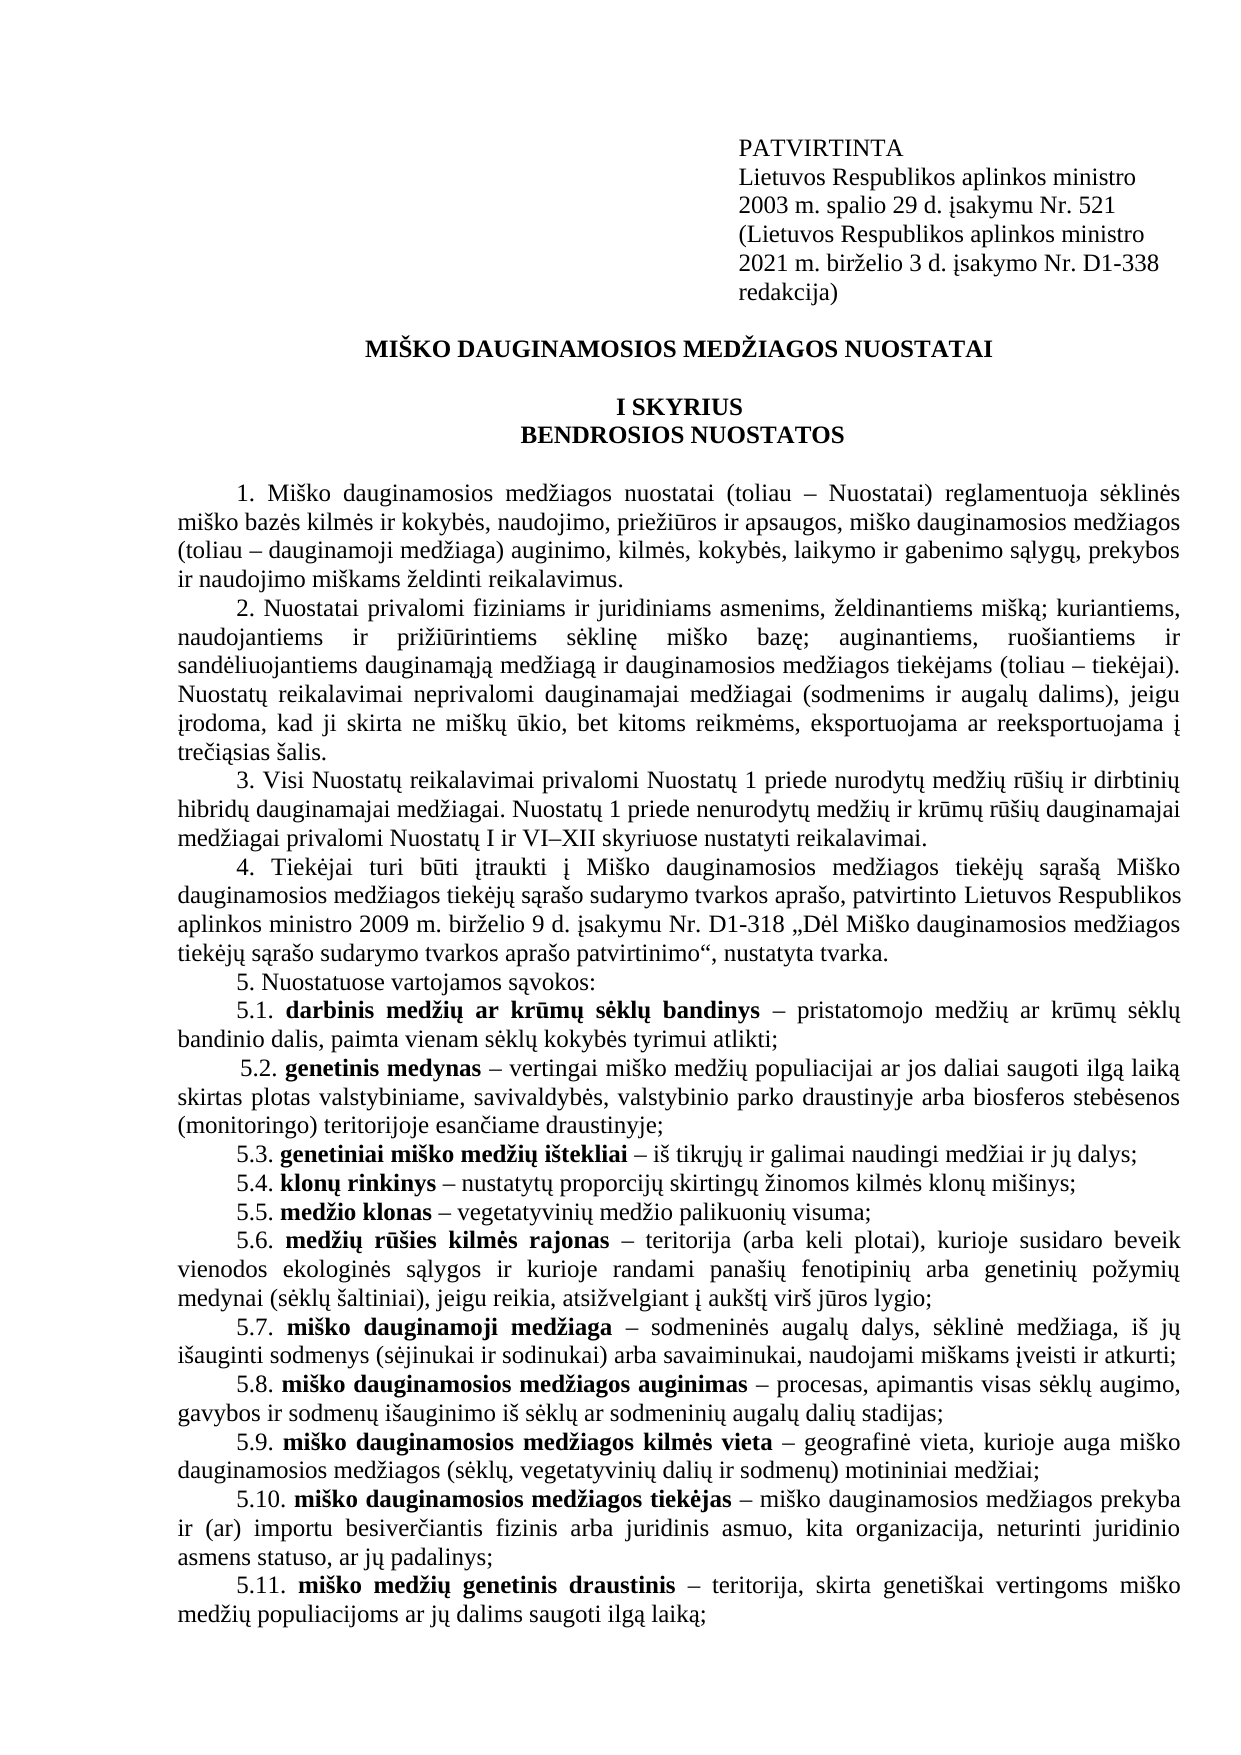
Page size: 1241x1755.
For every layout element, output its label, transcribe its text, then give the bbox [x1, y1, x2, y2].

text 5.3. genetiniai miško medžių ištekliai – iš tikrųjų ir galimai naudingi medžiai ir jų dalys; [177, 1139, 1181, 1168]
text 3. Visi Nuostatų reikalavimai privalomi Nuostatų 1 priede nurodytų medžių rūšių ir dirbtinių hibridų dauginamajai medžiagai. Nuostatų 1 priede nenurodytų medžių ir krūmų rūšių dauginamajai medžiagai privalomi Nuostatų I ir VI–XII skyriuose nustatyti reikalavimai. [177, 765, 1181, 852]
text 2003 m. spalio 29 d. įsakymu Nr. 521 [177, 190, 1181, 219]
text 5.7. miško dauginamoji medžiaga – sodmeninės augalų dalys, sėklinė medžiaga, iš jų išauginti sodmenys (sėjinukai ir sodinukai) arba savaiminukai, naudojami miškams įveisti ir atkurti; [177, 1312, 1181, 1369]
text 5.10. miško dauginamosios medžiagos tiekėjas – miško dauginamosios medžiagos prekyba ir (ar) importu besiverčiantis fizinis arba juridinis asmuo, kita organizacija, neturinti juridinio asmens statuso, ar jų padalinys; [177, 1484, 1181, 1570]
text 2021 m. birželio 3 d. įsakymo Nr. D1-338 [177, 248, 1181, 277]
text 5.8. miško dauginamosios medžiagos auginimas – procesas, apimantis visas sėklų augimo, gavybos ir sodmenų išauginimo iš sėklų ar sodmeninių augalų dalių stadijas; [177, 1369, 1181, 1427]
text 5.9. miško dauginamosios medžiagos kilmės vieta – geografinė vieta, kurioje auga miško dauginamosios medžiagos (sėklų, vegetatyvinių dalių ir sodmenų) motininiai medžiai; [177, 1427, 1181, 1484]
text redakcija) [177, 277, 1181, 305]
text 2. Nuostatai privalomi fiziniams ir juridiniams asmenims, želdinantiems mišką; kuriantiems, naudojantiems ir prižiūrintiems sėklinę miško bazę; auginantiems, ruošiantiems ir sandėliuojantiems dauginamąją medžiagą ir dauginamosios medžiagos tiekėjams (toliau – tiekėjai). Nuostatų reikalavimai neprivalomi dauginamajai medžiagai (sodmenims ir augalų dalims), jeigu įrodoma, kad ji skirta ne miškų ūkio, bet kitoms reikmėms, eksportuojama ar reeksportuojama į trečiąsias šalis. [177, 593, 1181, 765]
text 5. Nuostatuose vartojamos sąvokos: [177, 967, 1181, 995]
text 5.1. darbinis medžių ar krūmų sėklų bandinys – pristatomojo medžių ar krūmų sėklų bandinio dalis, paimta vienam sėklų kokybės tyrimui atlikti; [177, 995, 1181, 1053]
text 5.2. genetinis medynas – vertingai miško medžių populiacijai ar jos daliai saugoti ilgą laiką skirtas plotas valstybiniame, savivaldybės, valstybinio parko draustinyje arba biosferos stebėsenos (monitoringo) teritorijoje esančiame draustinyje; [177, 1053, 1181, 1139]
text BENDROSIOS NUOSTATOS [177, 420, 1181, 449]
text 5.11. miško medžių genetinis draustinis – teritorija, skirta genetiškai vertingoms miško medžių populiacijoms ar jų dalims saugoti ilgą laiką; [177, 1570, 1181, 1628]
text 5.4. klonų rinkinys – nustatytų proporcijų skirtingų žinomos kilmės klonų mišinys; [177, 1168, 1181, 1197]
text 4. Tiekėjai turi būti įtraukti į Miško dauginamosios medžiagos tiekėjų sąrašą Miško dauginamosios medžiagos tiekėjų sąrašo sudarymo tvarkos aprašo, patvirtinto Lietuvos Respublikos aplinkos ministro 2009 m. birželio 9 d. įsakymu Nr. D1-318 „Dėl Miško dauginamosios medžiagos tiekėjų sąrašo sudarymo tvarkos aprašo patvirtinimo“, nustatyta tvarka. [177, 852, 1181, 967]
text 5.5. medžio klonas – vegetatyvinių medžio palikuonių visuma; [177, 1197, 1181, 1225]
text 1. Miško dauginamosios medžiagos nuostatai (toliau – Nuostatai) reglamentuoja sėklinės miško bazės kilmės ir kokybės, naudojimo, priežiūros ir apsaugos, miško dauginamosios medžiagos (toliau – dauginamoji medžiaga) auginimo, kilmės, kokybės, laikymo ir gabenimo sąlygų, prekybos ir naudojimo miškams želdinti reikalavimus. [177, 478, 1181, 593]
text Lietuvos Respublikos aplinkos ministro [177, 162, 1181, 190]
text I SKYRIUS [177, 392, 1181, 420]
text MIŠKO DAUGINAMOSIOS MEDŽIAGOS NUOSTATAI [177, 334, 1181, 363]
text PATVIRTINTA [177, 133, 1181, 162]
text (Lietuvos Respublikos aplinkos ministro [177, 219, 1181, 248]
text 5.6. medžių rūšies kilmės rajonas – teritorija (arba keli plotai), kurioje susidaro beveik vienodos ekologinės sąlygos ir kurioje randami panašių fenotipinių arba genetinių požymių medynai (sėklų šaltiniai), jeigu reikia, atsižvelgiant į aukštį virš jūros lygio; [177, 1225, 1181, 1312]
